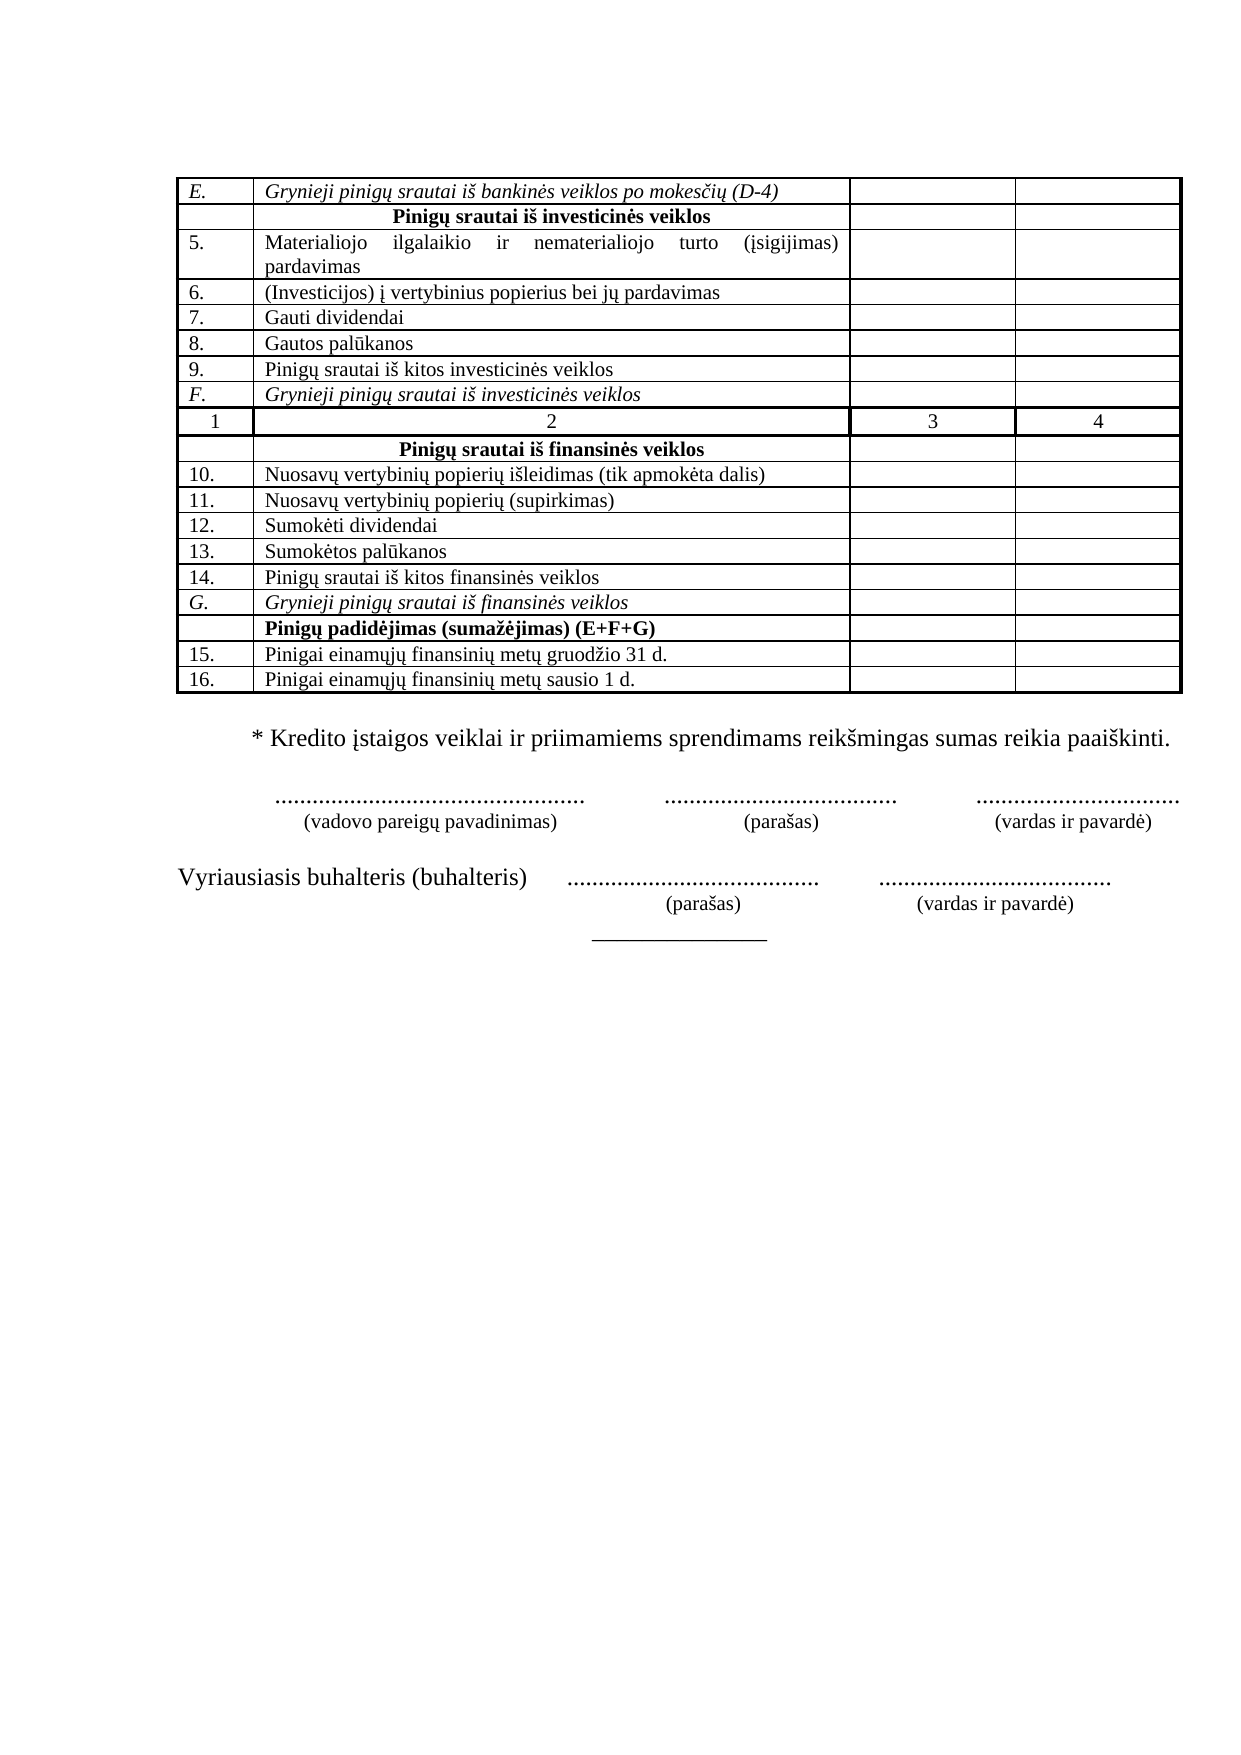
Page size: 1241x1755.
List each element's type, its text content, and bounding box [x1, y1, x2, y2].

table_cell Grynieji pinigų srautai iš investicinės veiklos [254, 382, 849, 406]
table_cell 6. [179, 280, 253, 304]
table_cell [1016, 565, 1179, 589]
table_cell 4 [1017, 409, 1179, 433]
table_cell [1016, 437, 1179, 461]
text ______________ [177, 915, 1181, 944]
table_cell [851, 280, 1015, 304]
table_cell [1016, 513, 1179, 537]
text (vadovo pareigų pavadinimas) (parašas) (vardas ir pavardė) [177, 809, 1181, 833]
table_cell 14. [179, 565, 253, 589]
table_cell Pinigų srautai iš finansinės veiklos [254, 437, 849, 461]
table_cell Nuosavų vertybinių popierių išleidimas (tik apmokėta dalis) [254, 462, 849, 486]
table_cell Sumokėtos palūkanos [254, 539, 849, 563]
table_cell [1016, 179, 1179, 203]
table_cell [1016, 305, 1179, 329]
table_cell [851, 305, 1015, 329]
table_cell [1016, 280, 1179, 304]
text Vyriausiasis buhalteris (buhalteris) [177, 862, 1181, 891]
table_cell (Investicijos) į vertybinius popierius bei jų pardavimas [254, 280, 849, 304]
table_cell G. [179, 590, 253, 614]
table_cell 2 [255, 409, 848, 433]
table_cell Pinigų padidėjimas (sumažėjimas) (E+F+G) [254, 616, 849, 640]
table_cell Grynieji pinigų srautai iš finansinės veiklos [254, 590, 849, 614]
table_cell F. [179, 382, 253, 406]
table_cell [179, 437, 253, 461]
table_cell [1016, 667, 1179, 691]
table_cell Gautos palūkanos [254, 331, 849, 355]
table_cell 16. [179, 667, 253, 691]
table_cell [1016, 382, 1179, 406]
table_cell [851, 357, 1015, 381]
table_cell [1016, 539, 1179, 563]
table_cell [851, 331, 1015, 355]
table_cell [851, 616, 1015, 640]
table_cell 11. [179, 488, 253, 512]
table_cell [851, 179, 1015, 203]
table_cell [851, 382, 1015, 406]
table_cell Materialiojo ilgalaikio ir nematerialiojo turto (įsigijimas) pardavimas [254, 230, 849, 278]
table_cell [1016, 590, 1179, 614]
table_cell [1016, 357, 1179, 381]
table_cell [851, 437, 1015, 461]
table_cell [1016, 462, 1179, 486]
table_cell [851, 642, 1015, 666]
text (parašas) (vardas ir pavardė) [177, 891, 1181, 915]
table_cell 5. [179, 230, 253, 278]
table_cell [1016, 616, 1179, 640]
table_cell [851, 539, 1015, 563]
table_cell Grynieji pinigų srautai iš bankinės veiklos po mokesčių (D-4) [254, 179, 849, 203]
table_cell 9. [179, 357, 253, 381]
table_cell 10. [179, 462, 253, 486]
table_cell Pinigai einamųjų finansinių metų sausio 1 d. [254, 667, 849, 691]
table_cell Nuosavų vertybinių popierių (supirkimas) [254, 488, 849, 512]
text * Kredito įstaigos veiklai ir priimamiems sprendimams reikšmingas sumas reikia paaiškinti. [177, 723, 1181, 752]
table_cell [851, 565, 1015, 589]
table_cell Pinigų srautai iš kitos finansinės veiklos [254, 565, 849, 589]
table_cell 8. [179, 331, 253, 355]
table_cell [1016, 488, 1179, 512]
table_cell [179, 616, 253, 640]
table_cell 12. [179, 513, 253, 537]
table_cell [179, 205, 253, 228]
table_cell E. [179, 179, 253, 203]
table_cell [1016, 205, 1179, 228]
table_cell [851, 205, 1015, 228]
table_cell [1016, 230, 1179, 278]
table_cell 13. [179, 539, 253, 563]
table_cell Gauti dividendai [254, 305, 849, 329]
table_cell [851, 462, 1015, 486]
table_cell [1016, 331, 1179, 355]
table_cell [851, 667, 1015, 691]
table_cell Pinigai einamųjų finansinių metų gruodžio 31 d. [254, 642, 849, 666]
table_cell [851, 513, 1015, 537]
table_cell Pinigų srautai iš kitos investicinės veiklos [254, 357, 849, 381]
table_cell 15. [179, 642, 253, 666]
table_cell 1 [179, 409, 252, 433]
table_cell Sumokėti dividendai [254, 513, 849, 537]
table_cell [851, 488, 1015, 512]
table_cell 7. [179, 305, 253, 329]
table_cell [1016, 642, 1179, 666]
table_cell [851, 590, 1015, 614]
table_cell 3 [852, 409, 1014, 433]
table_cell [851, 230, 1015, 278]
table_cell Pinigų srautai iš investicinės veiklos [254, 205, 849, 228]
